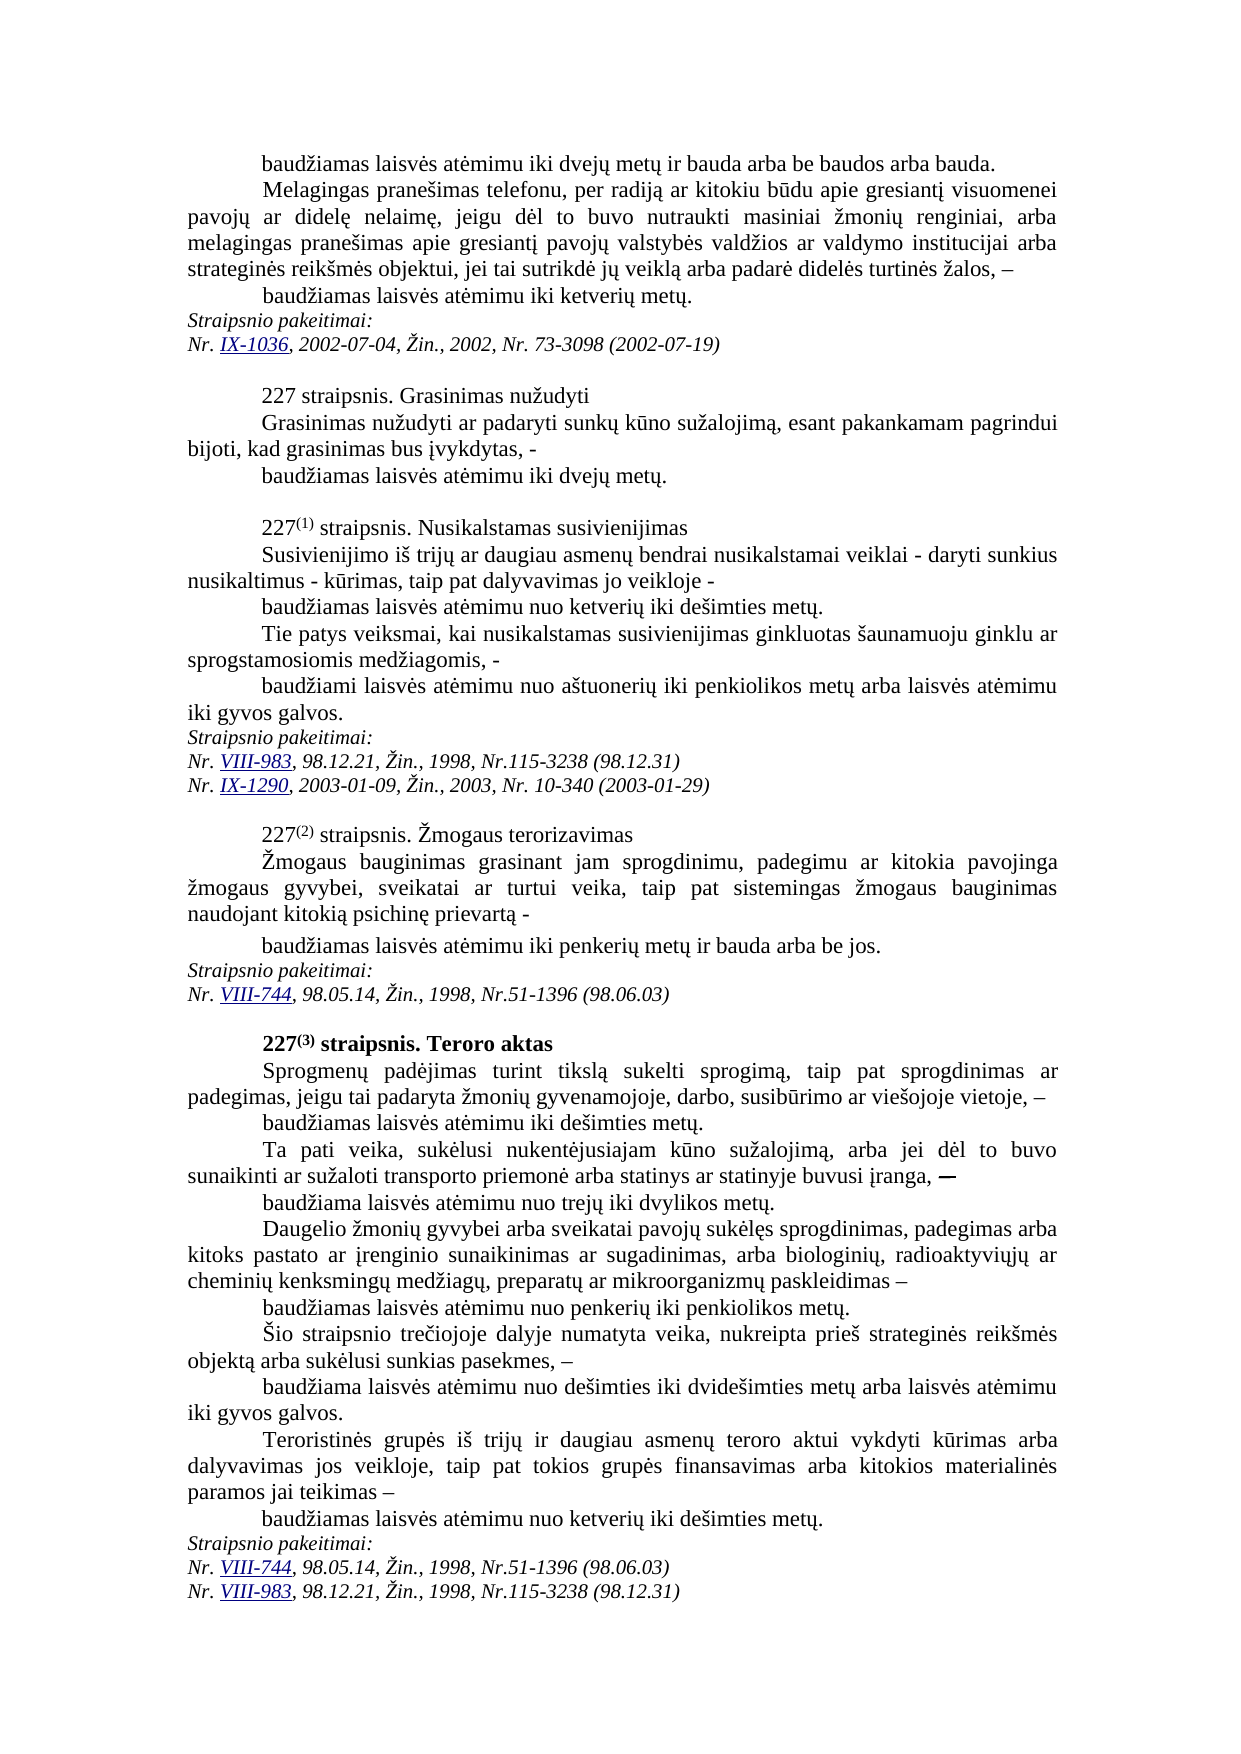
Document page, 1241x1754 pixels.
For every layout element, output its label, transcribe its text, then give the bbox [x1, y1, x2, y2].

text baudžiama laisvės atėmimu nuo dešimties iki dvidešimties metų arba laisvės atėmimu iki gyvos galvos. [187, 1373, 1059, 1426]
text 227 straipsnis. Grasinimas nužudyti [210, 383, 1059, 409]
text Melagingas pranešimas telefonu, per radiją ar kitokiu būdu apie gresiantį visuomenei pavojų ar didelę nelaimę, jeigu dėl to buvo nutraukti masiniai žmonių renginiai, arba melagingas pranešimas apie gresiantį pavojų valstybės valdžios ar valdymo institucijai arba strateginės reikšmės objektui, jei tai sutrikdė jų veiklą arba padarė didelės turtinės žalos, – [187, 176, 1059, 282]
text Straipsnio pakeitimai: [187, 1531, 1059, 1555]
text Ta pati veika, sukėlusi nukentėjusiajam kūno sužalojimą, arba jei dėl to buvo sunaikinti ar sužaloti transporto priemonė arba statinys ar statinyje buvusi įranga, – [187, 1136, 1059, 1188]
text Žmogaus bauginimas grasinant jam sprogdinimu, padegimu ar kitokia pavojinga žmogaus gyvybei, sveikatai ar turtui veika, taip pat sistemingas žmogaus bauginimas naudojant kitokią psichinę prievartą - [187, 848, 1059, 927]
text 227(1) straipsnis. Nusikalstamas susivienijimas [212, 514, 1059, 541]
text Straipsnio pakeitimai: [187, 725, 1059, 749]
text baudžiami laisvės atėmimu nuo aštuonerių iki penkiolikos metų arba laisvės atėmimu iki gyvos galvos. [187, 672, 1059, 725]
text Nr. VIII-744, 98.05.14, Žin., 1998, Nr.51-1396 (98.06.03) [187, 1555, 1059, 1579]
text Sprogmenų padėjimas turint tikslą sukelti sprogimą, taip pat sprogdinimas ar padegimas, jeigu tai padaryta žmonių gyvenamojoje, darbo, susibūrimo ar viešojoje vietoje, – [187, 1057, 1059, 1109]
text baudžiamas laisvės atėmimu iki dvejų metų. [210, 462, 1059, 488]
text baudžiama laisvės atėmimu nuo trejų iki dvylikos metų. [187, 1188, 1059, 1215]
text 227(2) straipsnis. Žmogaus terorizavimas [187, 821, 1059, 848]
text baudžiamas laisvės atėmimu nuo ketverių iki dešimties metų. [187, 1505, 1059, 1531]
text baudžiamas laisvės atėmimu nuo ketverių iki dešimties metų. [187, 593, 1059, 620]
text baudžiamas laisvės atėmimu iki penkerių metų ir bauda arba be jos. [187, 932, 1059, 958]
text baudžiamas laisvės atėmimu iki dešimties metų. [187, 1109, 1059, 1136]
text Nr. VIII-744, 98.05.14, Žin., 1998, Nr.51-1396 (98.06.03) [187, 982, 1059, 1006]
text Grasinimas nužudyti ar padaryti sunkų kūno sužalojimą, esant pakankamam pagrindui bijoti, kad grasinimas bus įvykdytas, - [187, 409, 1059, 462]
text Daugelio žmonių gyvybei arba sveikatai pavojų sukėlęs sprogdinimas, padegimas arba kitoks pastato ar įrenginio sunaikinimas ar sugadinimas, arba biologinių, radioaktyviųjų ar cheminių kenksmingų medžiagų, preparatų ar mikroorganizmų paskleidimas – [187, 1215, 1059, 1294]
text Straipsnio pakeitimai: [187, 308, 1059, 332]
text Tie patys veiksmai, kai nusikalstamas susivienijimas ginkluotas šaunamuoju ginklu ar sprogstamosiomis medžiagomis, - [187, 620, 1059, 672]
text Straipsnio pakeitimai: [187, 958, 1059, 982]
text Nr. IX-1036, 2002-07-04, Žin., 2002, Nr. 73-3098 (2002-07-19) [187, 332, 1059, 356]
text Teroristinės grupės iš trijų ir daugiau asmenų teroro aktui vykdyti kūrimas arba dalyvavimas jos veikloje, taip pat tokios grupės finansavimas arba kitokios materialinės paramos jai teikimas – [187, 1426, 1059, 1505]
text baudžiamas laisvės atėmimu iki ketverių metų. [187, 282, 1059, 308]
text Nr. IX-1290, 2003-01-09, Žin., 2003, Nr. 10-340 (2003-01-29) [187, 773, 1053, 797]
text Šio straipsnio trečiojoje dalyje numatyta veika, nukreipta prieš strateginės reikšmės objektą arba sukėlusi sunkias pasekmes, – [187, 1320, 1059, 1373]
text Susivienijimo iš trijų ar daugiau asmenų bendrai nusikalstamai veiklai - daryti sunkius nusikaltimus - kūrimas, taip pat dalyvavimas jo veikloje - [187, 541, 1059, 593]
text Nr. VIII-983, 98.12.21, Žin., 1998, Nr.115-3238 (98.12.31) [187, 1579, 1059, 1603]
text Nr. VIII-983, 98.12.21, Žin., 1998, Nr.115-3238 (98.12.31) [187, 749, 1059, 773]
text baudžiamas laisvės atėmimu nuo penkerių iki penkiolikos metų. [187, 1294, 1059, 1320]
text 227(3) straipsnis. Teroro aktas [187, 1030, 1059, 1057]
text baudžiamas laisvės atėmimu iki dvejų metų ir bauda arba be baudos arba bauda. [187, 150, 1059, 176]
